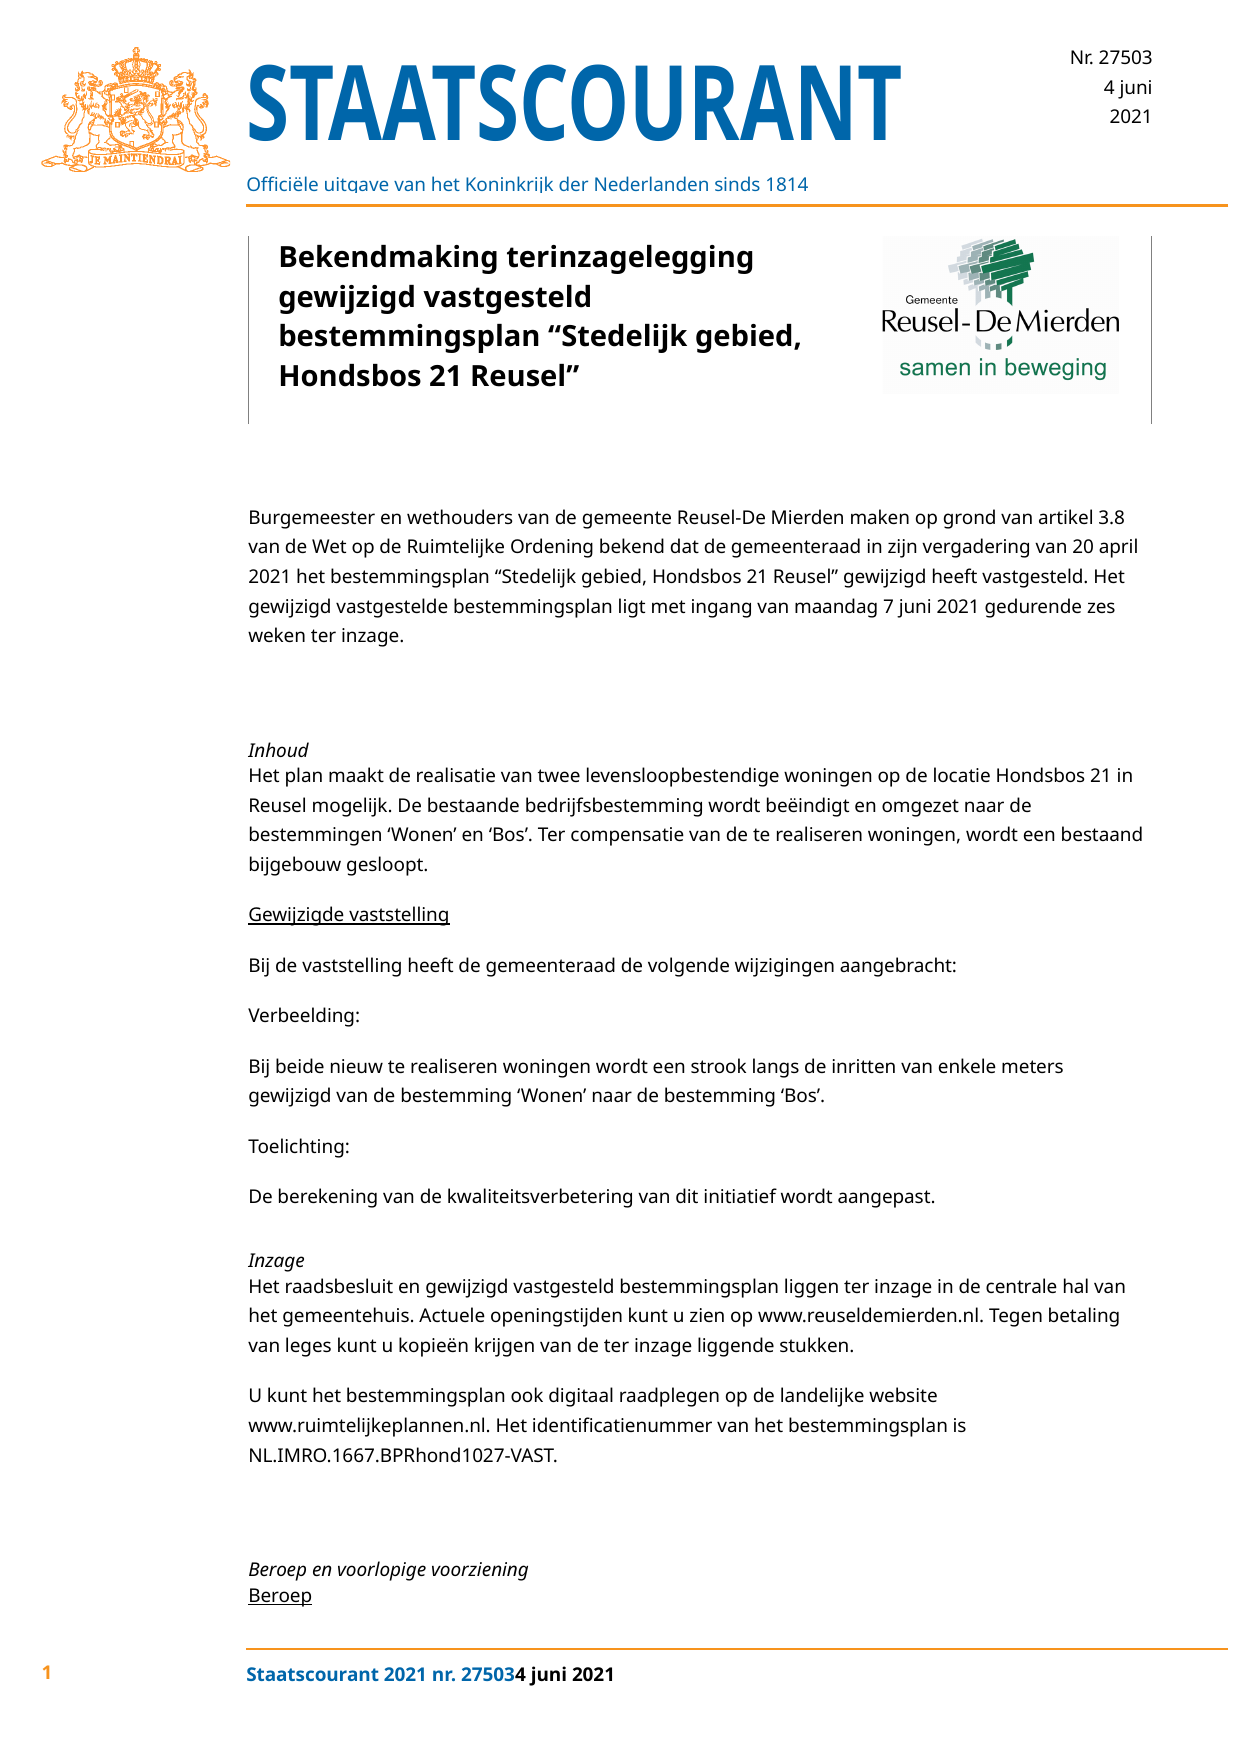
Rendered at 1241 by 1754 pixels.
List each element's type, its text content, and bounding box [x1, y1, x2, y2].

text Het raadsbesluit en gewijzigd vastgesteld bestemmingsplan liggen ter inzage in de centrale hal van het gemeentehuis. Actuele openingstijden kunt u zien op www.reuseldemierden.nl. Tegen betaling van leges kunt u kopieën krijgen van de ter inzage liggende stukken. [248, 1273, 1152, 1358]
text Inzage [248, 1247, 1152, 1273]
picture [882, 236, 1119, 394]
text Bij de vaststelling heeft de gemeenteraad de volgende wijzigingen aangebracht: [248, 952, 1152, 978]
text Gewijzigde vaststelling [248, 902, 1152, 927]
text Burgemeester en wethouders van de gemeente Reusel-De Mierden maken op grond van artikel 3.8 van de Wet op de Ruimtelijke Ordening bekend dat de gemeenteraad in zijn vergadering van 20 april 2021 het bestemmingsplan “Stedelijk gebied, Hondsbos 21 Reusel” gewijzigd heeft vastgesteld. Het gewijzigd vastgestelde bestemmingsplan ligt met ingang van maandag 7 juni 2021 gedurende zes weken ter inzage. [248, 504, 1152, 648]
picture [41, 47, 231, 172]
text U kunt het bestemmingsplan ook digitaal raadplegen op de landelijke website www.ruimtelijkeplannen.nl. Het identificatienummer van het bestemmingsplan is NL.IMRO.1667.BPRhond1027-VAST. [248, 1383, 1152, 1467]
text Beroep en voorlopige voorziening [248, 1556, 1152, 1582]
text Beroep [248, 1582, 1152, 1608]
text Het plan maakt de realisatie van twee levensloopbestendige woningen op de locatie Hondsbos 21 in Reusel mogelijk. De bestaande bedrijfsbestemming wordt beëindigt en omgezet naar de bestemmingen ‘Wonen’ en ‘Bos’. Ter compensatie van de te realiseren woningen, wordt een bestaand bijgebouw gesloopt. [248, 762, 1152, 877]
table_header [850, 236, 1151, 424]
text Inhoud [248, 737, 1152, 762]
text Bij beide nieuw te realiseren woningen wordt een strook langs de inritten van enkele meters gewijzigd van de bestemming ‘Wonen’ naar de bestemming ‘Bos’. [248, 1053, 1152, 1108]
text Verbeelding: [248, 1002, 1152, 1028]
text Toelichting: [248, 1133, 1152, 1159]
text De berekening van de kwaliteitsverbetering van dit initiatief wordt aangepast. [248, 1183, 1152, 1209]
table_header Bekendmaking terinzagelegging gewijzigd vastgesteld bestemmingsplan “Stedelijk gebied, Hondsbos 21 Reusel” [249, 236, 850, 424]
